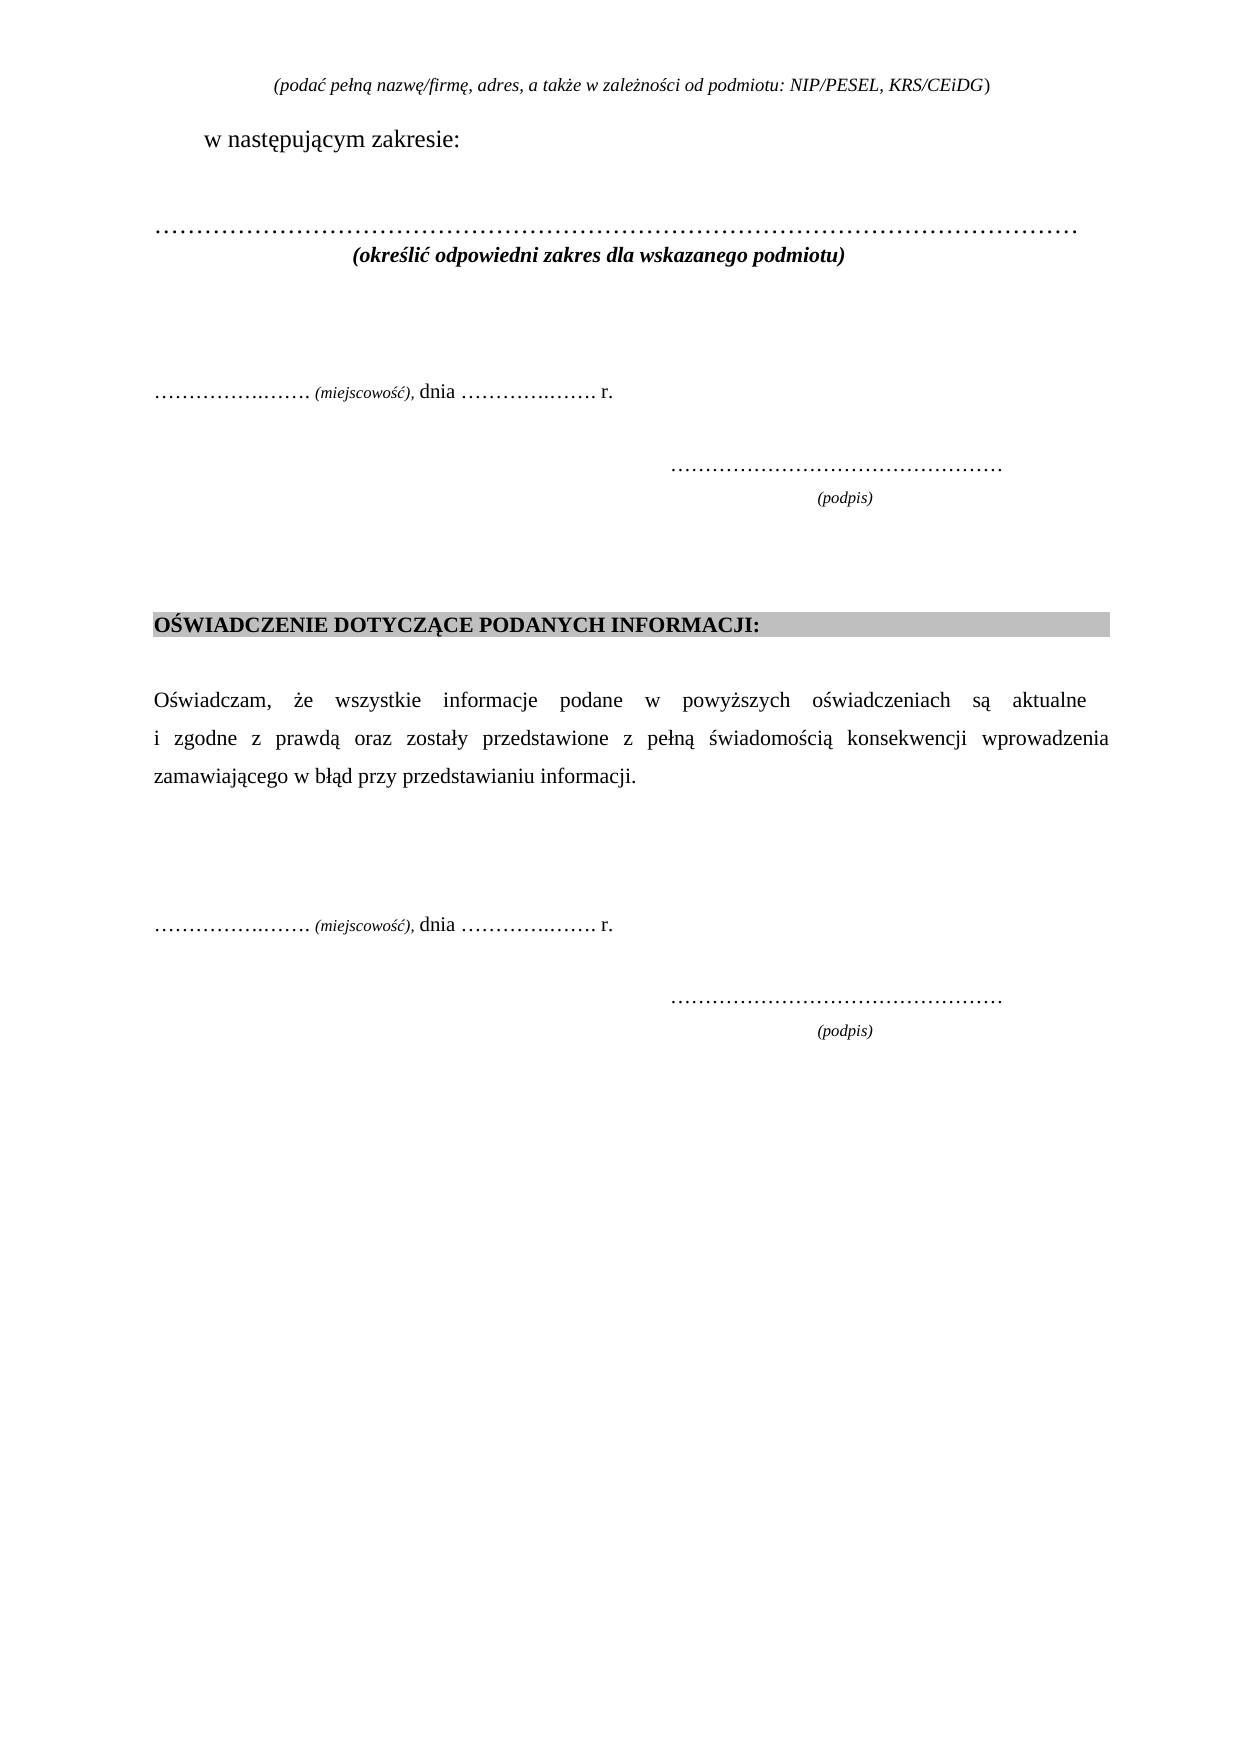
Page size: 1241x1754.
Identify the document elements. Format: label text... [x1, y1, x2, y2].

text …………….……. (miejscowość), dnia ………….……. r. [153, 912, 1110, 936]
text (podpis) [743, 1021, 1110, 1040]
text (podpis) [743, 488, 1110, 507]
text (podać pełną nazwę/firmę, adres, a także w zależności od podmiotu: NIP/PESEL, KRS/CEiDG) [153, 74, 1110, 95]
text w następującym zakresie: [153, 124, 1110, 153]
text ………………………………………… [153, 984, 1110, 1008]
text ………………………………………… [153, 452, 1110, 476]
text (określić odpowiedni zakres dla wskazanego podmiotu) [153, 239, 1110, 268]
text Oświadczam, że wszystkie informacje podane w powyższych oświadczeniach są aktualne i zgodne z prawdą oraz zostały przedstawione z pełną świadomością konsekwencji wprowadzenia zamawiającego w błąd przy przedstawianiu informacji. [153, 687, 1110, 788]
text …………….……. (miejscowość), dnia ………….……. r. [153, 379, 1110, 403]
text OŚWIADCZENIE DOTYCZĄCE PODANYCH INFORMACJI: [153, 612, 1110, 637]
text ………………………………………………………………………………………………… [153, 182, 1110, 239]
